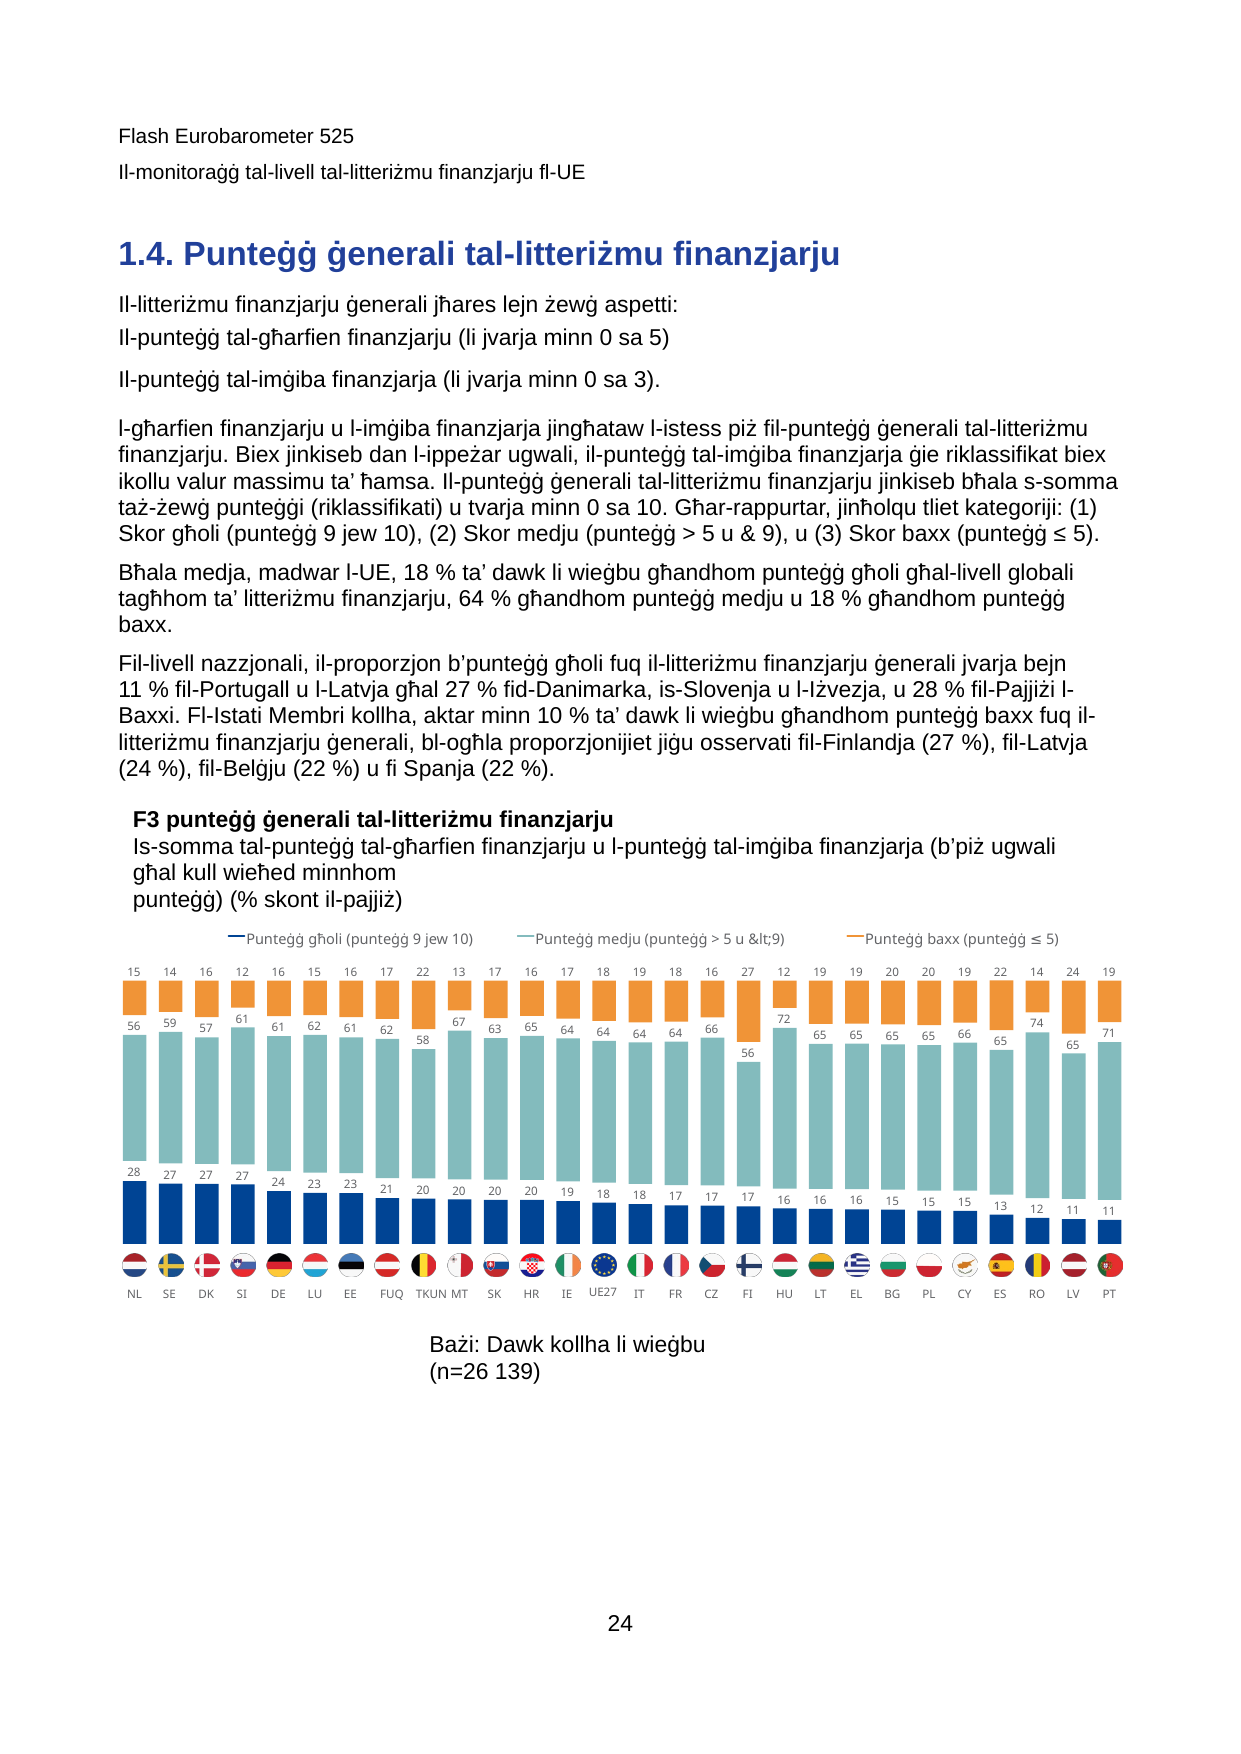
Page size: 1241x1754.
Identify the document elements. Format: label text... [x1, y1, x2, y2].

picture [158, 1253, 184, 1277]
subtitle 1.4. Punteġġ ġenerali tal-litteriżmu finanzjarju [118, 234, 1122, 273]
picture [1097, 1253, 1123, 1277]
picture [880, 1253, 906, 1277]
picture [122, 1253, 147, 1277]
picture [555, 1253, 581, 1277]
picture [591, 1253, 617, 1277]
picture [988, 1253, 1014, 1277]
picture [952, 1253, 978, 1277]
text Bħala medja, madwar l-UE, 18 % ta’ dawk li wieġbu għandhom punteġġ għoli għal-livell globali tagħhom ta’ litteriżmu finanzjarju, 64 % għandhom punteġġ medju u 18 % għandhom punteġġ baxx. [118, 558, 1122, 638]
picture [194, 1253, 220, 1277]
list Il-punteġġ tal-imġiba finanzjarja (li jvarja minn 0 sa 3). [118, 366, 1122, 393]
picture [519, 1253, 545, 1277]
text Il-litteriżmu finanzjarju ġenerali jħares lejn żewġ aspetti: [118, 291, 1122, 318]
picture [230, 1253, 256, 1277]
picture [772, 1253, 798, 1277]
text l-għarfien finanzjarju u l-imġiba finanzjarja jingħataw l-istess piż fil-punteġġ ġenerali tal-litteriżmu finanzjarju. Biex jinkiseb dan l-ippeżar ugwali, il-punteġġ tal-imġiba finanzjarja ġie riklassifikat biex ikollu valur massimu ta’ ħamsa. Il-punteġġ ġenerali tal-litteriżmu finanzjarju jinkiseb bħala s-somma taż-żewġ punteġġi (riklassifikati) u tvarja minn 0 sa 10. Għar-rappurtar, jinħolqu tliet kategoriji: (1) Skor għoli (punteġġ 9 jew 10), (2) Skor medju (punteġġ > 5 u & 9), u (3) Skor baxx (punteġġ ≤ 5). [118, 415, 1122, 547]
text Fil-livell nazzjonali, il-proporzjon b’punteġġ għoli fuq il-litteriżmu finanzjarju ġenerali jvarja bejn 11 % fil-Portugall u l-Latvja għal 27 % fid-Danimarka, is-Slovenja u l-Iżvezja, u 28 % fil-Pajjiżi l-Baxxi. Fl-Istati Membri kollha, aktar minn 10 % ta’ dawk li wieġbu għandhom punteġġ baxx fuq il-litteriżmu finanzjarju ġenerali, bl-ogħla proporzjonijiet jiġu osservati fil-Finlandja (27 %), fil-Latvja (24 %), fil-Belġju (22 %) u fi Spanja (22 %). [118, 649, 1122, 781]
picture [844, 1253, 870, 1277]
picture [447, 1253, 473, 1277]
picture [411, 1253, 436, 1277]
picture [736, 1253, 762, 1277]
picture [808, 1253, 834, 1277]
picture [627, 1253, 653, 1277]
picture [1061, 1253, 1087, 1277]
picture [374, 1253, 400, 1277]
picture [916, 1253, 942, 1277]
picture [699, 1253, 725, 1277]
picture [266, 1253, 292, 1277]
picture [483, 1253, 509, 1277]
list Il-punteġġ tal-għarfien finanzjarju (li jvarja minn 0 sa 5) [118, 323, 1122, 350]
picture [302, 1253, 328, 1277]
picture [1025, 1253, 1050, 1277]
picture [663, 1253, 689, 1277]
picture [338, 1253, 364, 1277]
